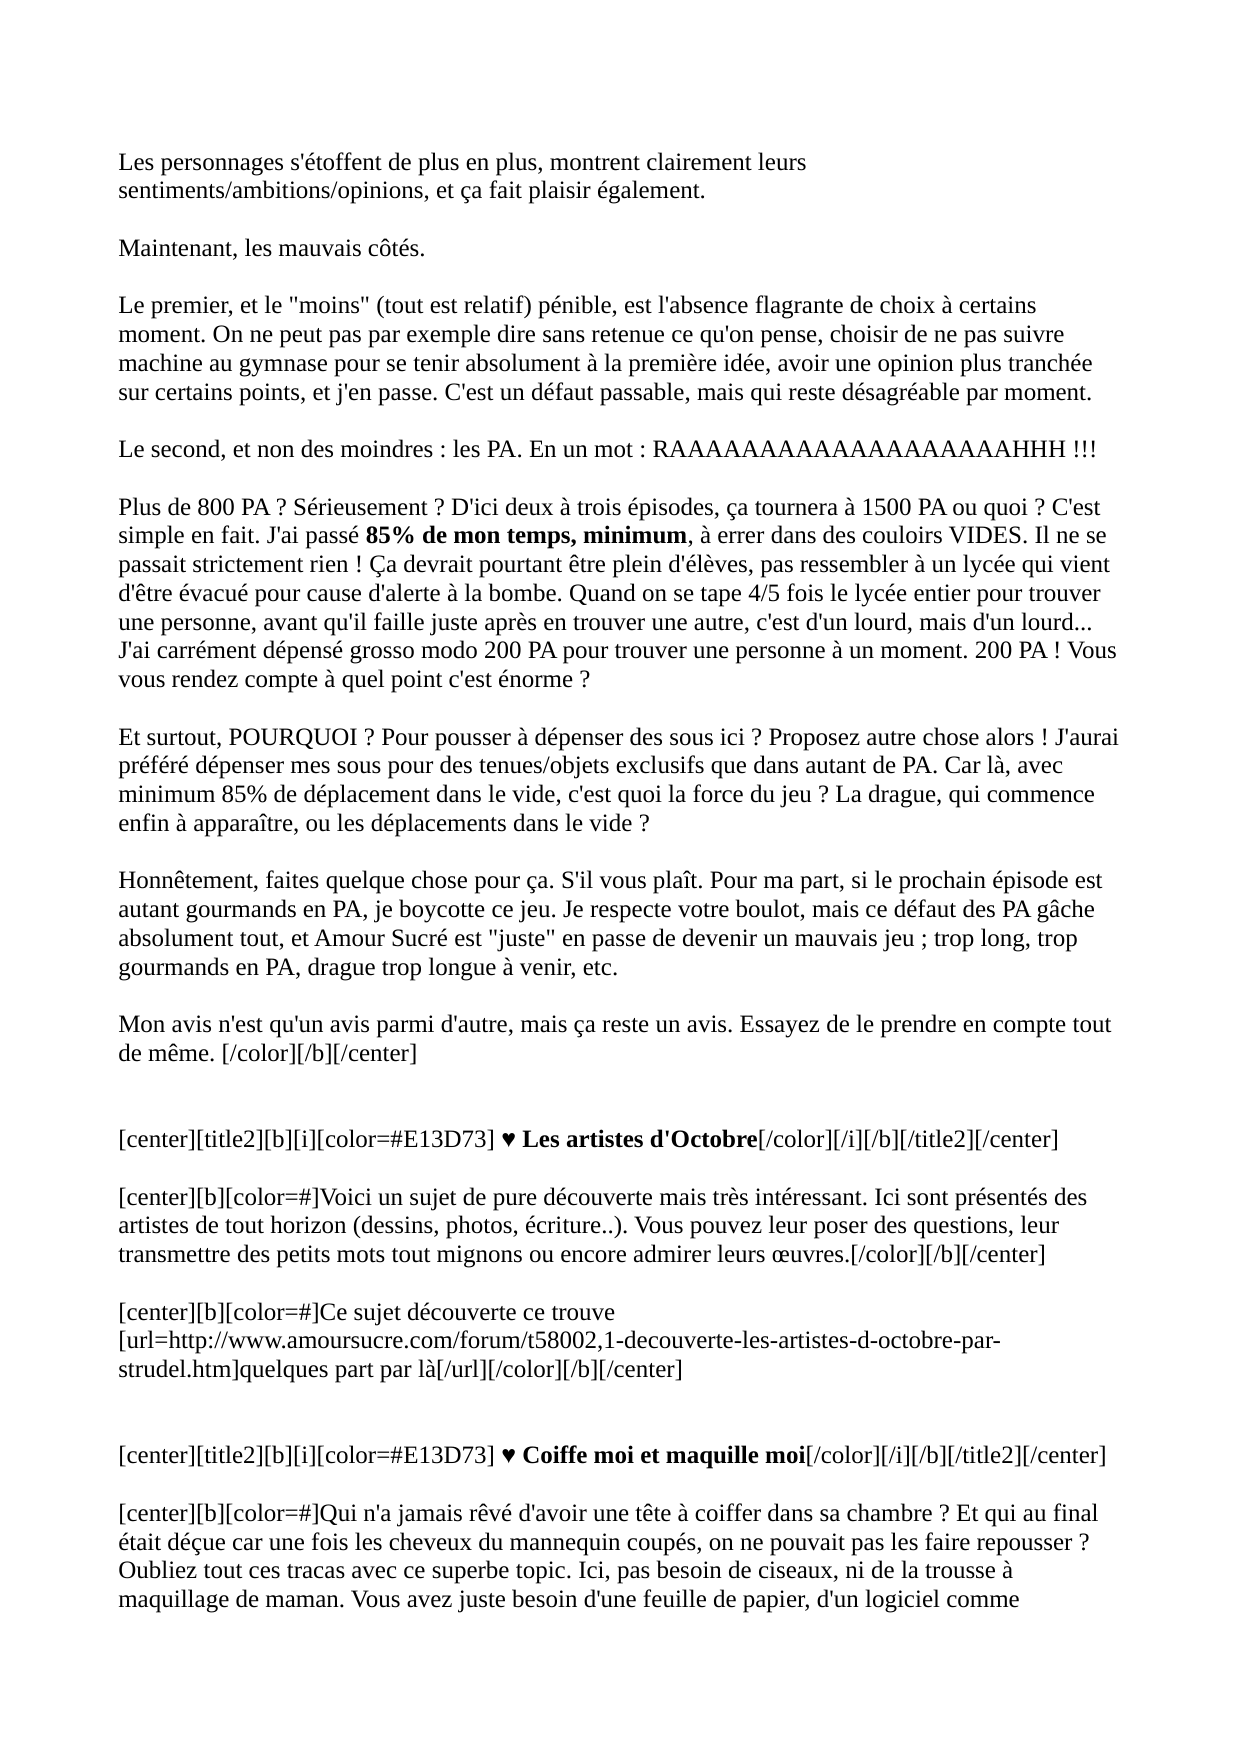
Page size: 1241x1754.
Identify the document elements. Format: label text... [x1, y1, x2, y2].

text [center][b][color=#]Qui n'a jamais rêvé d'avoir une tête à coiffer dans sa chambre ? Et qui au final était déçue car une fois les cheveux du mannequin coupés, on ne pouvait pas les faire repousser ? Oubliez tout ces tracas avec ce superbe topic. Ici, pas besoin de ciseaux, ni de la trousse à maquillage de maman. Vous avez juste besoin d'une feuille de papier, d'un logiciel comme [118, 1498, 1122, 1613]
text [center][b][color=#]Ce sujet découverte ce trouve [url=http://www.amoursucre.com/forum/t58002,1-decouverte-les-artistes-d-octobre-par-strudel.htm]quelques part par là[/url][/color][/b][/center] [118, 1297, 1122, 1383]
text [center][b][color=#]Voici un sujet de pure découverte mais très intéressant. Ici sont présentés des artistes de tout horizon (dessins, photos, écriture..). Vous pouvez leur poser des questions, leur transmettre des petits mots tout mignons ou encore admirer leurs œuvres.[/color][/b][/center] [118, 1182, 1122, 1268]
text [center][title2][b][i][color=#E13D73] ♥ Coiffe moi et maquille moi[/color][/i][/b][/title2][/center] [118, 1441, 1122, 1469]
text [center][title2][b][i][color=#E13D73] ♥ Les artistes d'Octobre[/color][/i][/b][/title2][/center] [118, 1124, 1122, 1153]
text Les personnages s'étoffent de plus en plus, montrent clairement leurs sentiments/ambitions/opinions, et ça fait plaisir également. Maintenant, les mauvais côtés. Le premier, et le "moins" (tout est relatif) pénible, est l'absence flagrante de choix à certains moment. On ne peut pas par exemple dire sans retenue ce qu'on pense, choisir de ne pas suivre machine au gymnase pour se tenir absolument à la première idée, avoir une opinion plus tranchée sur certains points, et j'en passe. C'est un défaut passable, mais qui reste désagréable par moment. Le second, et non des moindres : les PA. En un mot : RAAAAAAAAAAAAAAAAAAAHHH !!! Plus de 800 PA ? Sérieusement ? D'ici deux à trois épisodes, ça tournera à 1500 PA ou quoi ? C'est simple en fait. J'ai passé 85% de mon temps, minimum, à errer dans des couloirs VIDES. Il ne se passait strictement rien ! Ça devrait pourtant être plein d'élèves, pas ressembler à un lycée qui vient d'être évacué pour cause d'alerte à la bombe. Quand on se tape 4/5 fois le lycée entier pour trouver une personne, avant qu'il faille juste après en trouver une autre, c'est d'un lourd, mais d'un lourd... J'ai carrément dépensé grosso modo 200 PA pour trouver une personne à un moment. 200 PA ! Vous vous rendez compte à quel point c'est énorme ? Et surtout, POURQUOI ? Pour pousser à dépenser des sous ici ? Proposez autre chose alors ! J'aurai préféré dépenser mes sous pour des tenues/objets exclusifs que dans autant de PA. Car là, avec minimum 85% de déplacement dans le vide, c'est quoi la force du jeu ? La drague, qui commence enfin à apparaître, ou les déplacements dans le vide ? Honnêtement, faites quelque chose pour ça. S'il vous plaît. Pour ma part, si le prochain épisode est autant gourmands en PA, je boycotte ce jeu. Je respecte votre boulot, mais ce défaut des PA gâche absolument tout, et Amour Sucré est "juste" en passe de devenir un mauvais jeu ; trop long, trop gourmands en PA, drague trop longue à venir, etc. Mon avis n'est qu'un avis parmi d'autre, mais ça reste un avis. Essayez de le prendre en compte tout de même. [/color][/b][/center] [118, 118, 1122, 1067]
